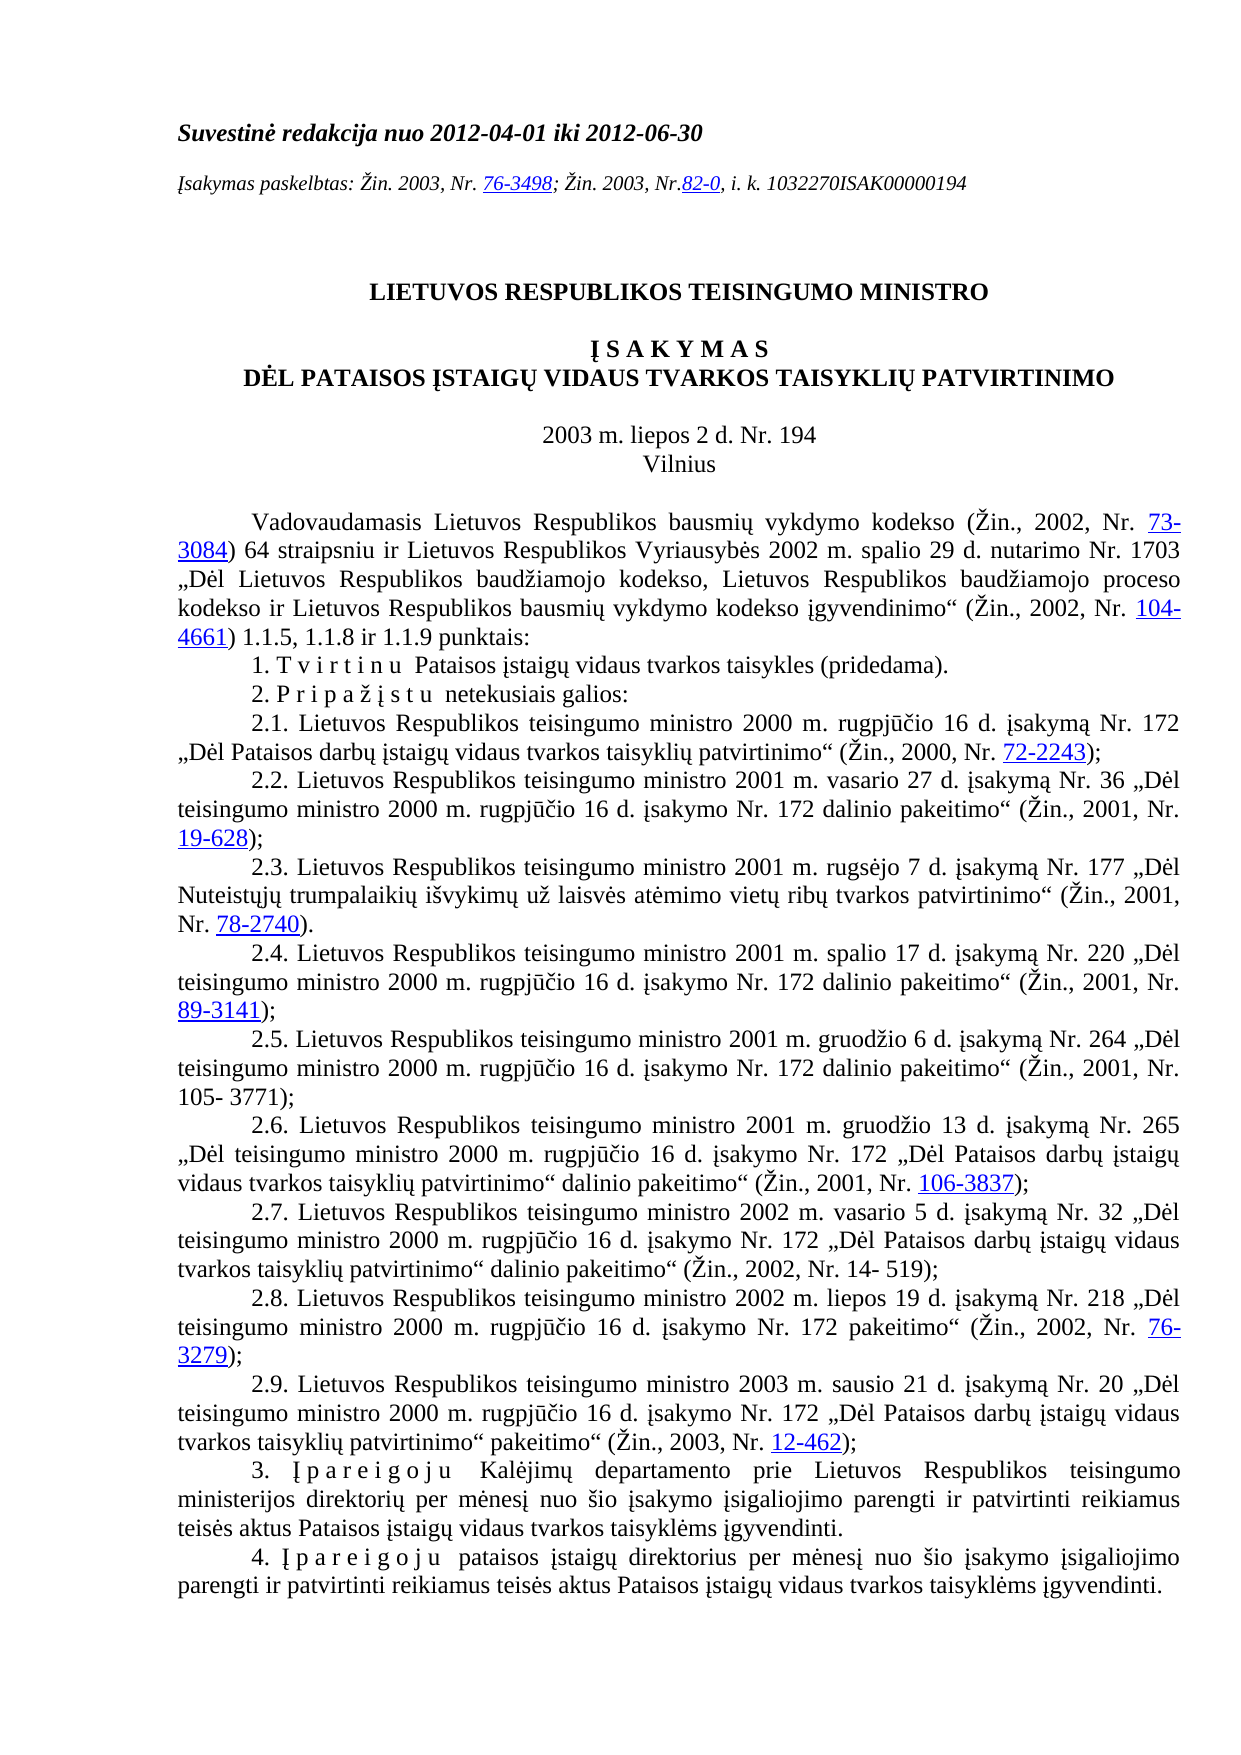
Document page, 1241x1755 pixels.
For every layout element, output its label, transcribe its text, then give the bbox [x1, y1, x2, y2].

text 4. Įpareigoju pataisos įstaigų direktorius per mėnesį nuo šio įsakymo įsigaliojimo parengti ir patvirtinti reikiamus teisės aktus Pataisos įstaigų vidaus tvarkos taisyklėms įgyvendinti. [177, 1542, 1181, 1599]
text 2.2. Lietuvos Respublikos teisingumo ministro 2001 m. vasario 27 d. įsakymą Nr. 36 „Dėl teisingumo ministro 2000 m. rugpjūčio 16 d. įsakymo Nr. 172 dalinio pakeitimo“ (Žin., 2001, Nr. 19-628); [177, 765, 1181, 852]
text 2.1. Lietuvos Respublikos teisingumo ministro 2000 m. rugpjūčio 16 d. įsakymą Nr. 172 „Dėl Pataisos darbų įstaigų vidaus tvarkos taisyklių patvirtinimo“ (Žin., 2000, Nr. 72-2243); [177, 708, 1181, 765]
text 2.7. Lietuvos Respublikos teisingumo ministro 2002 m. vasario 5 d. įsakymą Nr. 32 „Dėl teisingumo ministro 2000 m. rugpjūčio 16 d. įsakymo Nr. 172 „Dėl Pataisos darbų įstaigų vidaus tvarkos taisyklių patvirtinimo“ dalinio pakeitimo“ (Žin., 2002, Nr. 14- 519); [177, 1197, 1181, 1283]
text 2003 m. liepos 2 d. Nr. 194 [177, 420, 1181, 449]
text 2.8. Lietuvos Respublikos teisingumo ministro 2002 m. liepos 19 d. įsakymą Nr. 218 „Dėl teisingumo ministro 2000 m. rugpjūčio 16 d. įsakymo Nr. 172 pakeitimo“ (Žin., 2002, Nr. 76-3279); [177, 1283, 1181, 1369]
text DĖL PATAISOS ĮSTAIGŲ VIDAUS TVARKOS TAISYKLIŲ PATVIRTINIMO [177, 363, 1181, 392]
text Į S A K Y M A S [177, 334, 1181, 363]
text 2.6. Lietuvos Respublikos teisingumo ministro 2001 m. gruodžio 13 d. įsakymą Nr. 265 „Dėl teisingumo ministro 2000 m. rugpjūčio 16 d. įsakymo Nr. 172 „Dėl Pataisos darbų įstaigų vidaus tvarkos taisyklių patvirtinimo“ dalinio pakeitimo“ (Žin., 2001, Nr. 106-3837); [177, 1110, 1181, 1197]
text LIETUVOS RESPUBLIKOS TEISINGUMO MINISTRO [177, 277, 1181, 305]
text 2.5. Lietuvos Respublikos teisingumo ministro 2001 m. gruodžio 6 d. įsakymą Nr. 264 „Dėl teisingumo ministro 2000 m. rugpjūčio 16 d. įsakymo Nr. 172 dalinio pakeitimo“ (Žin., 2001, Nr. 105- 3771); [177, 1024, 1181, 1110]
text Suvestinė redakcija nuo 2012-04-01 iki 2012-06-30 [177, 118, 1181, 147]
text Įsakymas paskelbtas: Žin. 2003, Nr. 76-3498; Žin. 2003, Nr.82-0, i. k. 1032270ISAK00000194 [177, 171, 1181, 195]
text 1. Tvirtinu Pataisos įstaigų vidaus tvarkos taisykles (pridedama). [177, 650, 1181, 679]
text 2. Pripažįstu netekusiais galios: [177, 679, 1181, 708]
text 2.4. Lietuvos Respublikos teisingumo ministro 2001 m. spalio 17 d. įsakymą Nr. 220 „Dėl teisingumo ministro 2000 m. rugpjūčio 16 d. įsakymo Nr. 172 dalinio pakeitimo“ (Žin., 2001, Nr. 89-3141); [177, 938, 1181, 1024]
text Vilnius [177, 449, 1181, 478]
text 3. Įpareigoju Kalėjimų departamento prie Lietuvos Respublikos teisingumo ministerijos direktorių per mėnesį nuo šio įsakymo įsigaliojimo parengti ir patvirtinti reikiamus teisės aktus Pataisos įstaigų vidaus tvarkos taisyklėms įgyvendinti. [177, 1455, 1181, 1542]
text Vadovaudamasis Lietuvos Respublikos bausmių vykdymo kodekso (Žin., 2002, Nr. 73-3084) 64 straipsniu ir Lietuvos Respublikos Vyriausybės 2002 m. spalio 29 d. nutarimo Nr. 1703 „Dėl Lietuvos Respublikos baudžiamojo kodekso, Lietuvos Respublikos baudžiamojo proceso kodekso ir Lietuvos Respublikos bausmių vykdymo kodekso įgyvendinimo“ (Žin., 2002, Nr. 104-4661) 1.1.5, 1.1.8 ir 1.1.9 punktais: [177, 507, 1181, 650]
text 2.3. Lietuvos Respublikos teisingumo ministro 2001 m. rugsėjo 7 d. įsakymą Nr. 177 „Dėl Nuteistųjų trumpalaikių išvykimų už laisvės atėmimo vietų ribų tvarkos patvirtinimo“ (Žin., 2001, Nr. 78-2740). [177, 852, 1181, 938]
text 2.9. Lietuvos Respublikos teisingumo ministro 2003 m. sausio 21 d. įsakymą Nr. 20 „Dėl teisingumo ministro 2000 m. rugpjūčio 16 d. įsakymo Nr. 172 „Dėl Pataisos darbų įstaigų vidaus tvarkos taisyklių patvirtinimo“ pakeitimo“ (Žin., 2003, Nr. 12-462); [177, 1369, 1181, 1455]
